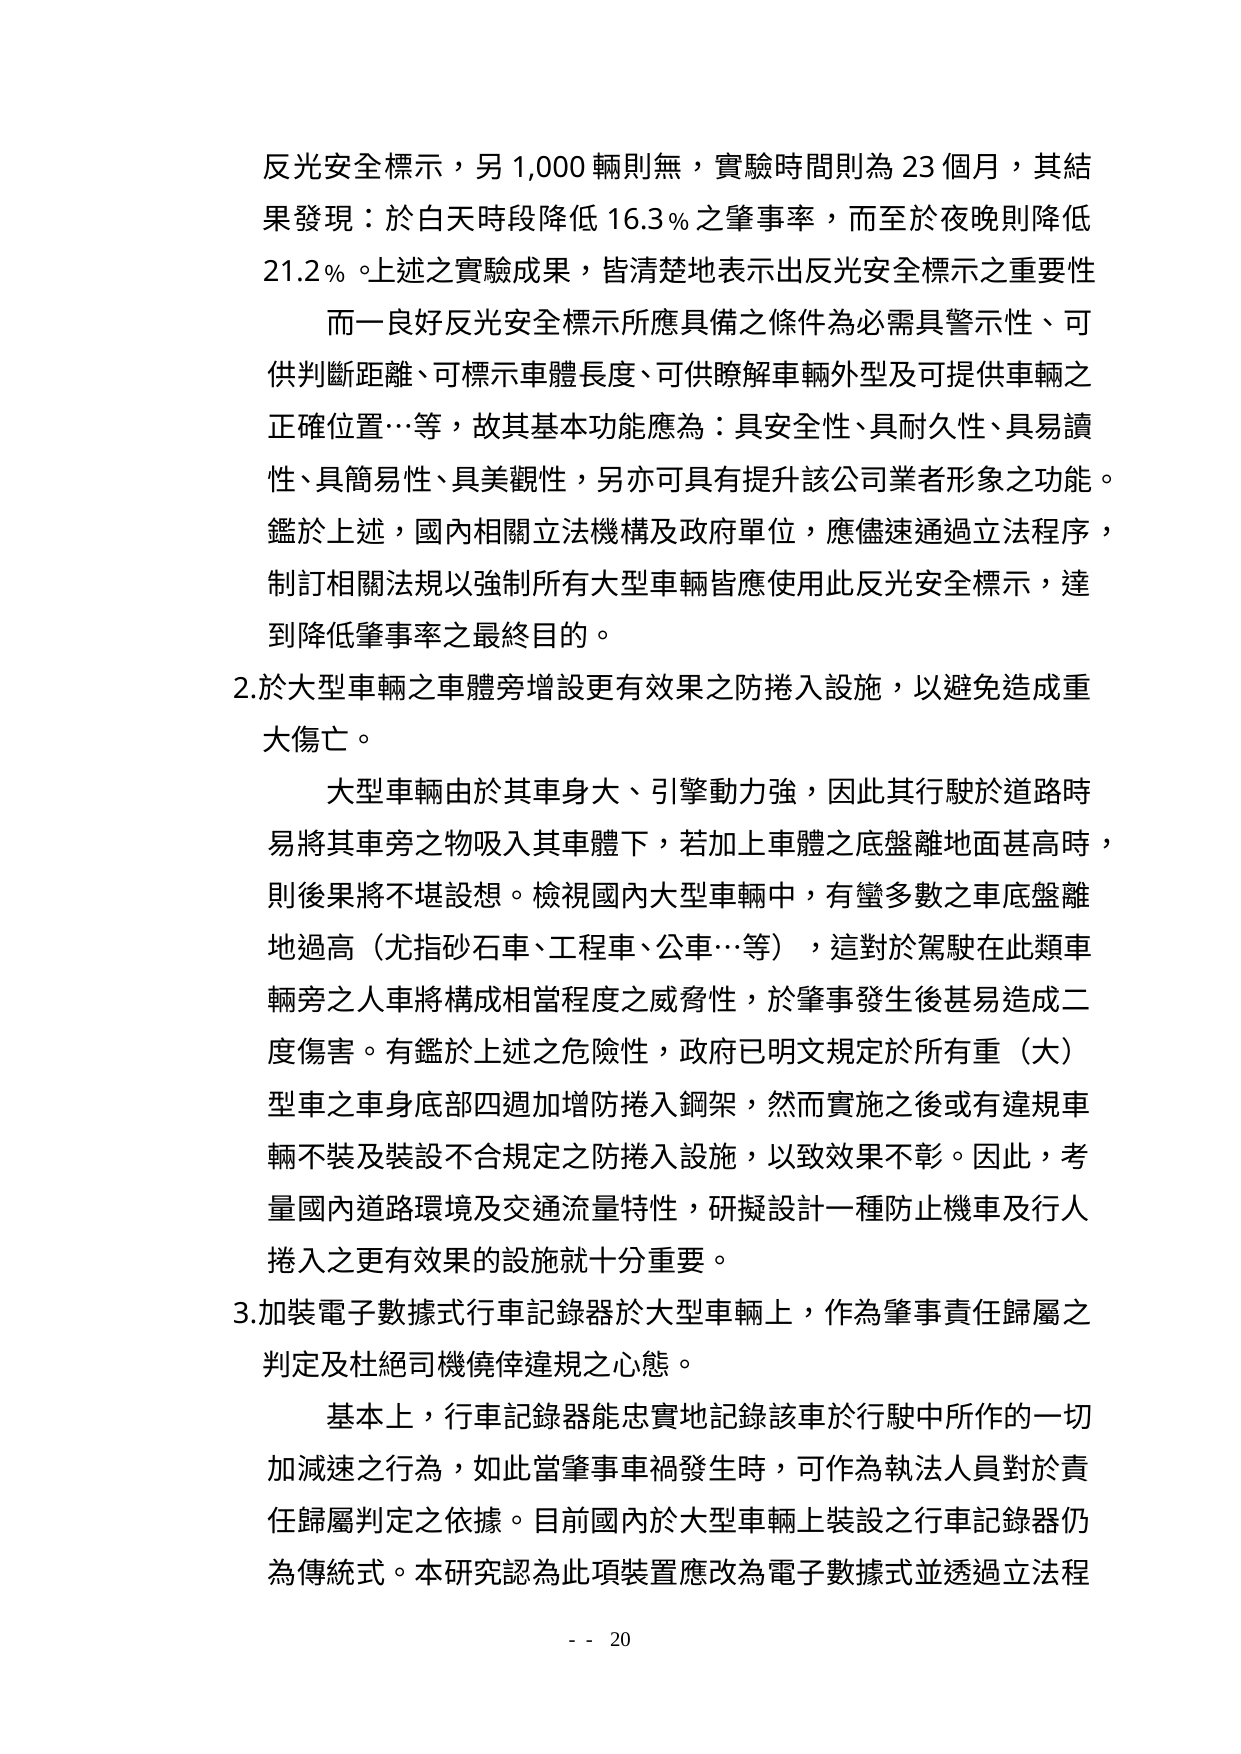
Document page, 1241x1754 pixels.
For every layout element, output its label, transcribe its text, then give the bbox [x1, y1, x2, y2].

text 大型車輛由於其車身大、引擎動力強，因此其行駛於道路時易將其車旁之物吸入其車體下，若加上車體之底盤離地面甚高時，則後果將不堪設想。檢視國內大型車輛中，有蠻多數之車底盤離地過高（尤指砂石車、工程車、公車…等），這對於駕駛在此類車輛旁之人車將構成相當程度之威脅性，於肇事發生後甚易造成二度傷害。有鑑於上述之危險性，政府已明文規定於所有重（大）型車之車身底部四週加增防捲入鋼架，然而實施之後或有違規車輛不裝及裝設不合規定之防捲入設施，以致效果不彰。因此，考量國內道路環境及交通流量特性，研擬設計一種防止機車及行人捲入之更有效果的設施就十分重要。 [268, 761, 1092, 1282]
text 基本上，行車記錄器能忠實地記錄該車於行駛中所作的一切加減速之行為，如此當肇事車禍發生時，可作為執法人員對於責任歸屬判定之依據。目前國內於大型車輛上裝設之行車記錄器仍為傳統式。本研究認為此項裝置應改為電子數據式並透過立法程 [268, 1386, 1092, 1594]
text 因大型車輛本身車體龐大，故對於其他道路使用者之威脅性，自較其他車種為高。環顧國內各大型車輛之車體本身，其用以警示其他用路人之摽誌嚴重不足為共通之缺點。一般而言，於大型車輛之車體增設反光安全標示之目的，無非是希望能使其增加警示以避免事故發生、增長反應距離以降低事故傷害、提高對周遭車種之生命及財產的保障。倘若一車體本身之警示標誌不甚明確及清晰時，則將無法告知周遭車輛其存在性，如此發生肇事之機率將大幅增加。此車輛反光安全標示之設置，在國外已行之有年（如德國等17國），且仍有相關機構不斷地研發、改良及測試（如美國、日本、義大利、英國、澳洲及加拿大…等）。其中，德國Institute of Lighting Technology、Technicant University Darmstact所作之實驗報告顯示於2,000輛大型車中，安裝反光安全標示於其中半數車體上之時間達兩年，實驗結果發現無安裝反光安全標示者發生車禍達30件，而安裝反光安全標示者所發生車禍件數卻降至僅1件，二者相較之下，其降低車禍率竟高達95﹪。另外，US DOT National Highway Traffic Safety Administration Dot HS806923亦同樣於1,000輛大型車上安裝反光安全標示，另1,000輛則無，實驗時間則為23個月，其結果發現：於白天時段降低16.3﹪之肇事率，而至於夜晚則降低21.2﹪。上述之實驗成果，皆清楚地表示出反光安全標示之重要性。 [263, 136, 1092, 292]
text 3.加裝電子數據式行車記錄器於大型車輛上，作為肇事責任歸屬之判定及杜絕司機僥倖違規之心態。 [233, 1282, 1092, 1386]
text 而一良好反光安全標示所應具備之條件為必需具警示性、可供判斷距離、可標示車體長度、可供瞭解車輛外型及可提供車輛之正確位置…等，故其基本功能應為：具安全性、具耐久性、具易讀性、具簡易性、具美觀性，另亦可具有提升該公司業者形象之功能。鑑於上述，國內相關立法機構及政府單位，應儘速通過立法程序，制訂相關法規以強制所有大型車輛皆應使用此反光安全標示，達到降低肇事率之最終目的。 [268, 292, 1092, 657]
text 2.於大型車輛之車體旁增設更有效果之防捲入設施，以避免造成重大傷亡。 [233, 657, 1092, 761]
